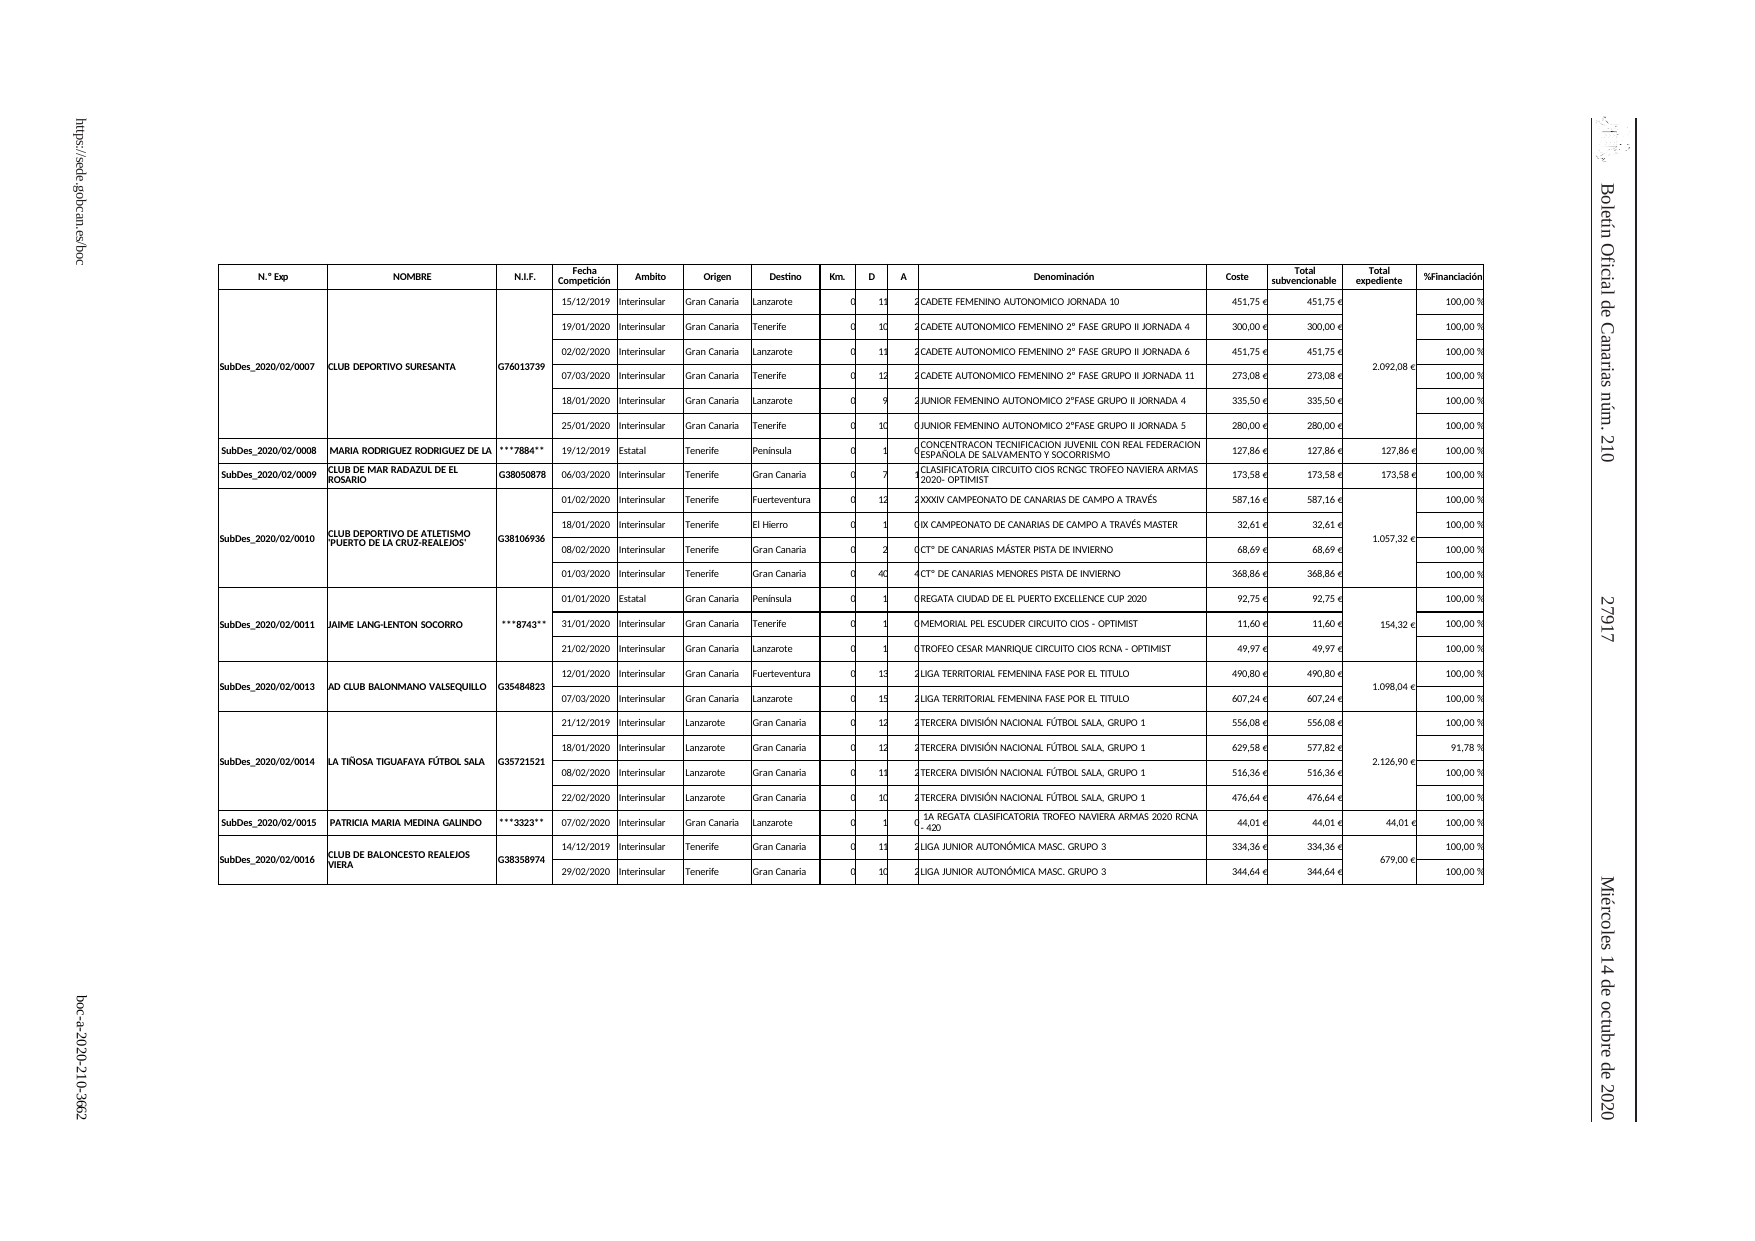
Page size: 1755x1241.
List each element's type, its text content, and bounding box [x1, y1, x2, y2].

table_cell G35721521 [497, 712, 552, 810]
table_cell 0 [821, 439, 855, 463]
table_cell LIGA JUNIOR AUTONÓMICA MASC. GRUPO 3 [919, 860, 1206, 884]
table_cell G35484823 [497, 662, 552, 711]
table_cell 08/02/2020 [553, 538, 617, 562]
table_cell REGATA CIUDAD DE EL PUERTO EXCELLENCE CUP 2020 [919, 588, 1206, 611]
table_cell TERCERA DIVISIÓN NACIONAL FÚTBOL SALA, GRUPO 1 [919, 761, 1206, 785]
table_cell G76013739 [497, 290, 552, 438]
table_cell JAIME LANG-LENTON SOCORRO [328, 588, 496, 661]
table_cell 587,16 € [1207, 489, 1267, 512]
table_cell CLUB DE MAR RADAZUL DE EL ROSARIO [328, 464, 496, 487]
table_cell 11 [856, 290, 887, 314]
table_cell 0 [821, 786, 855, 810]
table_cell LIGA TERRITORIAL FEMENINA FASE POR EL TITULO [919, 687, 1206, 711]
table_cell Interinsular [618, 712, 683, 735]
table_cell 08/02/2020 [553, 761, 617, 785]
table_cell AD CLUB BALONMANO VALSEQUILLO [328, 662, 496, 711]
table_cell 0 [821, 811, 855, 834]
table_cell Lanzarote [752, 290, 819, 314]
table_cell 154,32 € [1343, 588, 1416, 661]
table_cell 12 [856, 489, 887, 512]
table_cell 01/02/2020 [553, 489, 617, 512]
table_cell XXXIV CAMPEONATO DE CANARIAS DE CAMPO A TRAVÉS [919, 489, 1206, 512]
table_cell Gran Canaria [752, 736, 819, 760]
table_cell 490,80 € [1207, 662, 1267, 686]
table_cell Interinsular [618, 464, 683, 487]
table_cell Gran Canaria [752, 712, 819, 735]
table_cell 607,24 € [1207, 687, 1267, 711]
table_cell 9 [856, 389, 887, 413]
table_cell 49,97 € [1207, 637, 1267, 661]
table_cell 15 [856, 687, 887, 711]
table_cell 21/12/2019 [553, 712, 617, 735]
table_cell Tenerife [684, 464, 751, 487]
table_cell TROFEO CESAR MANRIQUE CIRCUITO CIOS RCNA ‐ OPTIMIST [919, 637, 1206, 661]
table_cell 1 [856, 637, 887, 661]
table_cell 07/03/2020 [553, 365, 617, 388]
table_cell LIGA TERRITORIAL FEMENINA FASE POR EL TITULO [919, 662, 1206, 686]
table_cell 490,80 € [1268, 662, 1342, 686]
table_cell CADETE AUTONOMICO FEMENINO 2º FASE GRUPO II JORNADA 4 [919, 315, 1206, 339]
table_cell ***3323** [497, 811, 552, 834]
table_cell 0 [821, 588, 855, 611]
table_cell 2 [888, 389, 918, 413]
table_cell 11 [856, 761, 887, 785]
table_cell 12 [856, 365, 887, 388]
table_cell 0 [821, 761, 855, 785]
table_cell El Hierro [752, 513, 819, 537]
table_cell Gran Canaria [752, 464, 819, 487]
table_cell 1 [856, 588, 887, 611]
table_cell Interinsular [618, 340, 683, 363]
table_cell Gran Canaria [684, 613, 751, 636]
table_cell SubDes_2020/02/0015 [219, 811, 327, 834]
table_cell 2 [888, 712, 918, 735]
table_cell 25/01/2020 [553, 414, 617, 438]
table_cell 0 [888, 588, 918, 611]
table_cell 100,00 % [1417, 786, 1483, 810]
table_cell Interinsular [618, 389, 683, 413]
table_cell 0 [888, 637, 918, 661]
table_cell 18/01/2020 [553, 513, 617, 537]
table_cell 1 [856, 439, 887, 463]
table_cell 344,64 € [1207, 860, 1267, 884]
table_cell 451,75 € [1207, 290, 1267, 314]
table_cell 0 [821, 538, 855, 562]
table_cell Gran Canaria [684, 290, 751, 314]
table_cell 0 [888, 538, 918, 562]
table_cell Interinsular [618, 662, 683, 686]
table_cell CADETE AUTONOMICO FEMENINO 2º FASE GRUPO II JORNADA 6 [919, 340, 1206, 363]
table_cell JUNIOR FEMENINO AUTONOMICO 2ºFASE GRUPO II JORNADA 4 [919, 389, 1206, 413]
table_cell 13 [856, 662, 887, 686]
table_cell 92,75 € [1207, 588, 1267, 611]
table_cell Interinsular [618, 365, 683, 388]
table_cell Tenerife [684, 563, 751, 587]
table_cell Lanzarote [684, 712, 751, 735]
table_cell SubDes_2020/02/0016 [219, 836, 327, 884]
table_cell 02/02/2020 [553, 340, 617, 363]
table_cell Interinsular [618, 538, 683, 562]
table_cell CTº DE CANARIAS MENORES PISTA DE INVIERNO [919, 563, 1206, 587]
table_cell 2 [888, 340, 918, 363]
table_cell 300,00 € [1207, 315, 1267, 339]
table_cell 100,00 % [1417, 811, 1483, 834]
table_cell 0 [821, 736, 855, 760]
table_header D [856, 265, 887, 289]
table_cell Gran Canaria [752, 761, 819, 785]
table_cell 100,00 % [1417, 513, 1483, 537]
table_cell 587,16 € [1268, 489, 1342, 512]
table_cell 4 [888, 563, 918, 587]
table_cell Interinsular [618, 315, 683, 339]
text 27917 [1598, 597, 1618, 646]
table_cell 91,78 % [1417, 736, 1483, 760]
table_cell 68,69 € [1207, 538, 1267, 562]
table_cell 0 [821, 637, 855, 661]
table_header Destino [752, 265, 819, 289]
table_cell Interinsular [618, 637, 683, 661]
table_cell Gran Canaria [684, 315, 751, 339]
table_cell 44,01 € [1268, 811, 1342, 834]
table_cell 11 [856, 836, 887, 859]
table_cell 2 [888, 736, 918, 760]
table_cell 2 [856, 538, 887, 562]
table_cell 100,00 % [1417, 563, 1483, 587]
table_header Origen [684, 265, 751, 289]
table_header N.º Exp [219, 265, 327, 289]
table_cell 476,64 € [1268, 786, 1342, 810]
table_cell Interinsular [618, 513, 683, 537]
table_cell 11,60 € [1268, 613, 1342, 636]
table_cell 2 [888, 687, 918, 711]
table_cell Península [752, 588, 819, 611]
table_header Total expediente [1343, 265, 1416, 289]
table_cell 280,00 € [1268, 414, 1342, 438]
table_cell 280,00 € [1207, 414, 1267, 438]
table_cell 0 [821, 389, 855, 413]
table_cell 1 [888, 464, 918, 487]
table_cell 2 [888, 315, 918, 339]
table_cell 0 [821, 860, 855, 884]
table_cell Gran Canaria [684, 687, 751, 711]
table_cell Península [752, 439, 819, 463]
table_cell 12 [856, 712, 887, 735]
table_cell 32,61 € [1207, 513, 1267, 537]
table_cell Gran Canaria [752, 786, 819, 810]
table_cell Lanzarote [752, 340, 819, 363]
table_cell 0 [821, 712, 855, 735]
table_cell 1A REGATA CLASIFICATORIA TROFEO NAVIERA ARMAS 2020 RCNA ‐ 420 [919, 811, 1206, 834]
table_cell 100,00 % [1417, 860, 1483, 884]
table_cell 19/01/2020 [553, 315, 617, 339]
table_cell Gran Canaria [684, 811, 751, 834]
text Boletín Oficial de Canarias núm. 210 [1598, 183, 1618, 464]
table_cell Gran Canaria [684, 340, 751, 363]
table_cell Gran Canaria [752, 538, 819, 562]
table_cell 40 [856, 563, 887, 587]
table_cell 0 [821, 365, 855, 388]
table_cell 92,75 € [1268, 588, 1342, 611]
table_cell 1.057,32 € [1343, 489, 1416, 587]
table_cell 2.092,08 € [1343, 290, 1416, 438]
table_cell G38358974 [497, 836, 552, 884]
table_cell CLUB DE BALONCESTO REALEJOS VIERA [328, 836, 496, 884]
table_cell SubDes_2020/02/0011 [219, 588, 327, 661]
table_cell 2 [888, 761, 918, 785]
table_cell 335,50 € [1207, 389, 1267, 413]
table_cell Lanzarote [684, 736, 751, 760]
table_cell 100,00 % [1417, 414, 1483, 438]
table_cell 100,00 % [1417, 613, 1483, 636]
table_cell Gran Canaria [684, 365, 751, 388]
table_cell 11 [856, 340, 887, 363]
table_cell CLUB DEPORTIVO SURESANTA [328, 290, 496, 438]
table_cell Lanzarote [684, 761, 751, 785]
table_cell Interinsular [618, 489, 683, 512]
table_cell SubDes_2020/02/0010 [219, 489, 327, 587]
table_cell Gran Canaria [752, 836, 819, 859]
table_cell SubDes_2020/02/0009 [219, 464, 327, 487]
table_cell 173,58 € [1343, 464, 1416, 487]
table_cell 44,01 € [1343, 811, 1416, 834]
table_cell Tenerife [684, 860, 751, 884]
table_cell 451,75 € [1207, 340, 1267, 363]
table_cell 100,00 % [1417, 489, 1483, 512]
table_cell Gran Canaria [752, 563, 819, 587]
table_header Coste [1207, 265, 1267, 289]
text Miércoles 14 de octubre de 2020 [1598, 876, 1618, 1124]
table_cell Tenerife [752, 613, 819, 636]
table_cell LA TIÑOSA TIGUAFAYA FÚTBOL SALA [328, 712, 496, 810]
table_cell 334,36 € [1207, 836, 1267, 859]
table_cell SubDes_2020/02/0008 [219, 439, 327, 463]
table_cell 300,00 € [1268, 315, 1342, 339]
table_cell 0 [821, 613, 855, 636]
table_cell ***8743** [497, 588, 552, 661]
table_header NOMBRE [328, 265, 496, 289]
table_cell Tenerife [684, 836, 751, 859]
table_cell 344,64 € [1268, 860, 1342, 884]
table_cell Gran Canaria [684, 588, 751, 611]
table_cell 2 [888, 860, 918, 884]
table_cell 556,08 € [1207, 712, 1267, 735]
table_cell IX CAMPEONATO DE CANARIAS DE CAMPO A TRAVÉS MASTER [919, 513, 1206, 537]
table_cell 10 [856, 414, 887, 438]
table_cell 0 [821, 464, 855, 487]
table_cell G38050878 [497, 464, 552, 487]
table_cell 0 [888, 613, 918, 636]
table_cell Estatal [618, 588, 683, 611]
table_cell Gran Canaria [684, 389, 751, 413]
table_cell Tenerife [752, 315, 819, 339]
table_cell 368,86 € [1268, 563, 1342, 587]
table_cell Gran Canaria [684, 662, 751, 686]
table_cell 100,00 % [1417, 365, 1483, 388]
table_cell 100,00 % [1417, 588, 1483, 611]
table_cell 100,00 % [1417, 687, 1483, 711]
table_cell 1.098,04 € [1343, 662, 1416, 711]
table_cell Interinsular [618, 613, 683, 636]
table_cell 0 [888, 414, 918, 438]
table_header N.I.F. [497, 265, 552, 289]
table_cell TERCERA DIVISIÓN NACIONAL FÚTBOL SALA, GRUPO 1 [919, 712, 1206, 735]
table_cell 100,00 % [1417, 340, 1483, 363]
table_header Denominación [919, 265, 1206, 289]
table_cell 2 [888, 662, 918, 686]
table_cell 100,00 % [1417, 761, 1483, 785]
table_cell LIGA JUNIOR AUTONÓMICA MASC. GRUPO 3 [919, 836, 1206, 859]
table_cell 476,64 € [1207, 786, 1267, 810]
table_cell Interinsular [618, 736, 683, 760]
table_header Km. [821, 265, 855, 289]
table_cell MEMORIAL PEL ESCUDER CIRCUITO CIOS ‐ OPTIMIST [919, 613, 1206, 636]
table_cell Fuerteventura [752, 489, 819, 512]
table_cell ***7884** [497, 439, 552, 463]
table_cell JUNIOR FEMENINO AUTONOMICO 2ºFASE GRUPO II JORNADA 5 [919, 414, 1206, 438]
table_cell CTº DE CANARIAS MÁSTER PISTA DE INVIERNO [919, 538, 1206, 562]
table_cell 01/01/2020 [553, 588, 617, 611]
table_cell CLASIFICATORIA CIRCUITO CIOS RCNGC TROFEO NAVIERA ARMAS 2020‐ OPTIMIST [919, 464, 1206, 487]
table_cell 273,08 € [1207, 365, 1267, 388]
table_cell 335,50 € [1268, 389, 1342, 413]
table_cell 451,75 € [1268, 290, 1342, 314]
table_cell 12/01/2020 [553, 662, 617, 686]
table_cell 0 [821, 687, 855, 711]
table_cell CADETE FEMENINO AUTONOMICO JORNADA 10 [919, 290, 1206, 314]
table_cell Lanzarote [752, 811, 819, 834]
text https://sede.gobcan.es/boc [73, 118, 90, 273]
table_cell Lanzarote [752, 687, 819, 711]
table_cell 7 [856, 464, 887, 487]
table_header %Financiación [1417, 265, 1483, 289]
table_cell 100,00 % [1417, 836, 1483, 859]
table_cell 577,82 € [1268, 736, 1342, 760]
table_cell 1 [856, 513, 887, 537]
table_header Ambito [618, 265, 683, 289]
table_cell 679,00 € [1343, 836, 1416, 884]
table_cell 49,97 € [1268, 637, 1342, 661]
table_cell PATRICIA MARIA MEDINA GALINDO [328, 811, 496, 834]
table_cell 516,36 € [1268, 761, 1342, 785]
table_cell 0 [821, 340, 855, 363]
table_cell 100,00 % [1417, 538, 1483, 562]
table_cell Interinsular [618, 687, 683, 711]
table_cell 12 [856, 736, 887, 760]
table_cell 06/03/2020 [553, 464, 617, 487]
table_cell 607,24 € [1268, 687, 1342, 711]
table_cell 368,86 € [1207, 563, 1267, 587]
table_cell 100,00 % [1417, 389, 1483, 413]
table_cell Tenerife [752, 365, 819, 388]
table_cell 11,60 € [1207, 613, 1267, 636]
table_cell Fuerteventura [752, 662, 819, 686]
table_cell 100,00 % [1417, 662, 1483, 686]
table_cell 0 [821, 836, 855, 859]
table_cell 100,00 % [1417, 290, 1483, 314]
table_cell Gran Canaria [684, 637, 751, 661]
table_cell Estatal [618, 439, 683, 463]
table_cell TERCERA DIVISIÓN NACIONAL FÚTBOL SALA, GRUPO 1 [919, 786, 1206, 810]
table_cell 273,08 € [1268, 365, 1342, 388]
table_cell 01/03/2020 [553, 563, 617, 587]
table_cell 07/03/2020 [553, 687, 617, 711]
table_cell Lanzarote [752, 637, 819, 661]
table_cell SubDes_2020/02/0013 [219, 662, 327, 711]
table_cell 0 [821, 489, 855, 512]
table_cell 2 [888, 836, 918, 859]
table_cell 0 [821, 563, 855, 587]
table_cell Lanzarote [684, 786, 751, 810]
table_cell CONCENTRACON TECNIFICACION JUVENIL CON REAL FEDERACION ESPAÑOLA DE SALVAMENTO Y SOCORRISMO [919, 439, 1206, 463]
table_cell G38106936 [497, 489, 552, 587]
table_cell 0 [821, 513, 855, 537]
table_cell 2 [888, 489, 918, 512]
table_cell Tenerife [752, 414, 819, 438]
table_cell 31/01/2020 [553, 613, 617, 636]
table_cell 32,61 € [1268, 513, 1342, 537]
table_cell 451,75 € [1268, 340, 1342, 363]
table_cell 0 [821, 662, 855, 686]
table_cell Interinsular [618, 414, 683, 438]
table_cell SubDes_2020/02/0014 [219, 712, 327, 810]
table_cell 173,58 € [1207, 464, 1267, 487]
table_cell 0 [888, 811, 918, 834]
text boc-a-2020-210-3662 [74, 995, 91, 1124]
table_cell Interinsular [618, 836, 683, 859]
table_cell SubDes_2020/02/0007 [219, 290, 327, 438]
table_cell CLUB DEPORTIVO DE ATLETISMO 'PUERTO DE LA CRUZ-REALEJOS' [328, 489, 496, 587]
table_cell 68,69 € [1268, 538, 1342, 562]
table_cell 2.126,90 € [1343, 712, 1416, 810]
table_cell Interinsular [618, 860, 683, 884]
table_cell 15/12/2019 [553, 290, 617, 314]
table_cell 1 [856, 811, 887, 834]
table_cell 629,58 € [1207, 736, 1267, 760]
table_cell 556,08 € [1268, 712, 1342, 735]
table_cell Tenerife [684, 538, 751, 562]
table_cell 2 [888, 786, 918, 810]
table_cell 0 [888, 513, 918, 537]
table_header A [888, 265, 918, 289]
table_cell 29/02/2020 [553, 860, 617, 884]
table_cell MARIA RODRIGUEZ RODRIGUEZ DE LA [328, 439, 496, 463]
table_cell 10 [856, 786, 887, 810]
table_cell Lanzarote [752, 389, 819, 413]
table_cell 127,86 € [1268, 439, 1342, 463]
table_cell 18/01/2020 [553, 736, 617, 760]
table_cell 0 [888, 439, 918, 463]
table_cell 334,36 € [1268, 836, 1342, 859]
table_cell Interinsular [618, 761, 683, 785]
table_cell Gran Canaria [752, 860, 819, 884]
table_cell Interinsular [618, 563, 683, 587]
table_header Total subvencionable [1268, 265, 1342, 289]
table_cell Tenerife [684, 489, 751, 512]
table_cell 127,86 € [1207, 439, 1267, 463]
table_cell CADETE AUTONOMICO FEMENINO 2º FASE GRUPO II JORNADA 11 [919, 365, 1206, 388]
table_cell 127,86 € [1343, 439, 1416, 463]
table_cell Tenerife [684, 439, 751, 463]
table_cell 07/02/2020 [553, 811, 617, 834]
table_cell 100,00 % [1417, 315, 1483, 339]
table_cell Interinsular [618, 786, 683, 810]
table_cell 10 [856, 860, 887, 884]
table_cell TERCERA DIVISIÓN NACIONAL FÚTBOL SALA, GRUPO 1 [919, 736, 1206, 760]
table_cell 516,36 € [1207, 761, 1267, 785]
table_cell 22/02/2020 [553, 786, 617, 810]
table_cell 2 [888, 365, 918, 388]
table_cell 14/12/2019 [553, 836, 617, 859]
table_cell 44,01 € [1207, 811, 1267, 834]
table_cell 173,58 € [1268, 464, 1342, 487]
table_cell 2 [888, 290, 918, 314]
table_cell 1 [856, 613, 887, 636]
table_header Fecha Competición [553, 265, 617, 289]
table_cell 100,00 % [1417, 712, 1483, 735]
table_cell Interinsular [618, 811, 683, 834]
table_cell 18/01/2020 [553, 389, 617, 413]
table_cell 10 [856, 315, 887, 339]
table_cell 100,00 % [1417, 464, 1483, 487]
table_cell 0 [821, 414, 855, 438]
table_cell Interinsular [618, 290, 683, 314]
table_cell 19/12/2019 [553, 439, 617, 463]
table_cell 100,00 % [1417, 637, 1483, 661]
table_cell Gran Canaria [684, 414, 751, 438]
table_cell Tenerife [684, 513, 751, 537]
table_cell 21/02/2020 [553, 637, 617, 661]
table_cell 0 [821, 315, 855, 339]
table_cell 100,00 % [1417, 439, 1483, 463]
table_cell 0 [821, 290, 855, 314]
